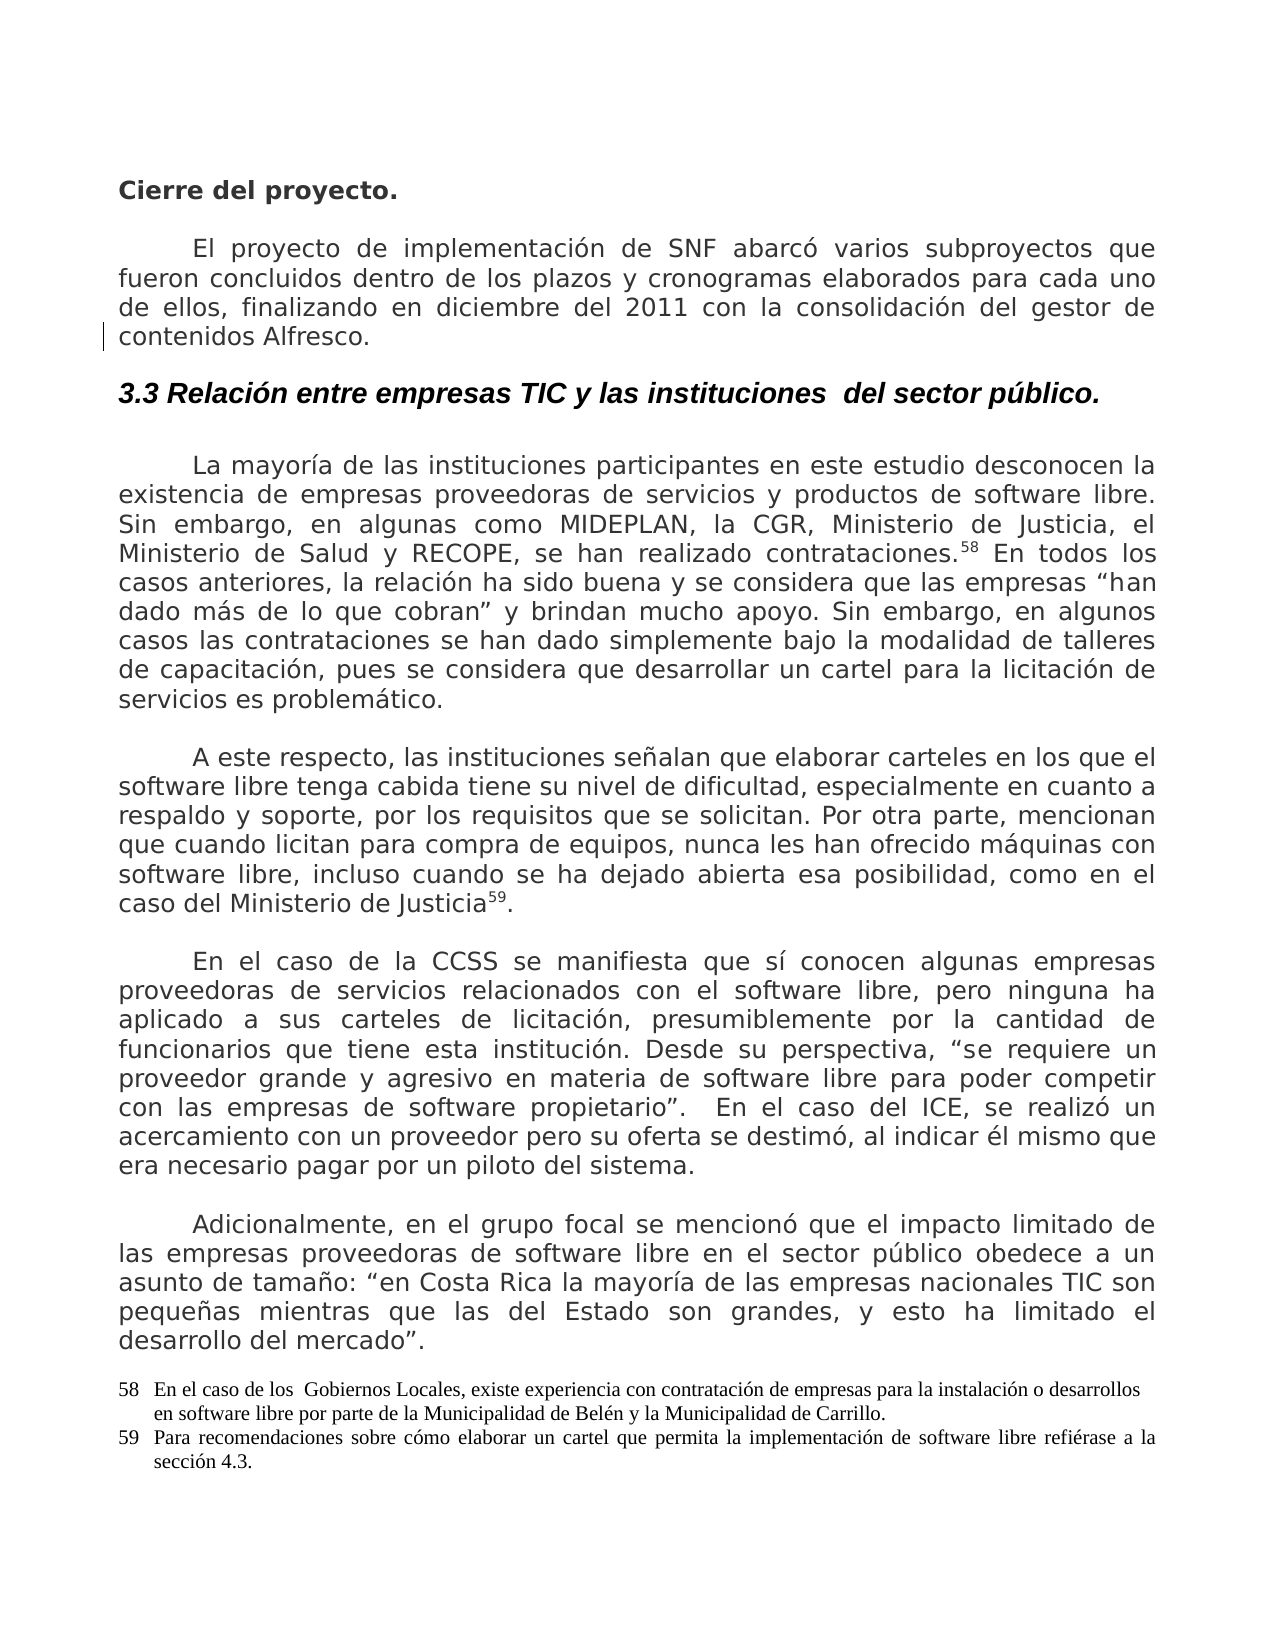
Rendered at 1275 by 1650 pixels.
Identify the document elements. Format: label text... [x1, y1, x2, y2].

text A este respecto, las instituciones señalan que elaborar carteles en los que el software libre tenga cabida tiene su nivel de dificultad, especialmente en cuanto a respaldo y soporte, por los requisitos que se solicitan. Por otra parte, mencionan que cuando licitan para compra de equipos, nunca les han ofrecido máquinas con software libre, incluso cuando se ha dejado abierta esa posibilidad, como en el caso del Ministerio de Justicia. [118, 743, 1157, 918]
subtitle 3.3 Relación entre empresas TIC y las instituciones del sector público. [118, 376, 1157, 410]
text Cierre del proyecto. [118, 176, 1157, 206]
text Para recomendaciones sobre cómo elaborar un cartel que permita la implementación de software libre refiérase a la sección 4.3. [118, 1425, 1157, 1473]
text En el caso de los Gobiernos Locales, existe experiencia con contratación de empresas para la instalación o desarrollos en software libre por parte de la Municipalidad de Belén y la Municipalidad de Carrillo. [118, 1377, 1157, 1425]
text En el caso de la CCSS se manifiesta que sí conocen algunas empresas proveedoras de servicios relacionados con el software libre, pero ninguna ha aplicado a sus carteles de licitación, presumiblemente por la cantidad de funcionarios que tiene esta institución. Desde su perspectiva, “se requiere un proveedor grande y agresivo en materia de software libre para poder competir con las empresas de software propietario”. En el caso del ICE, se realizó un acercamiento con un proveedor pero su oferta se destimó, al indicar él mismo que era necesario pagar por un piloto del sistema. [118, 947, 1157, 1181]
text Adicionalmente, en el grupo focal se mencionó que el impacto limitado de las empresas proveedoras de software libre en el sector público obedece a un asunto de tamaño: “en Costa Rica la mayoría de las empresas nacionales TIC son pequeñas mientras que las del Estado son grandes, y esto ha limitado el desarrollo del mercado”. [118, 1210, 1157, 1356]
text La mayoría de las instituciones participantes en este estudio desconocen la existencia de empresas proveedoras de servicios y productos de software libre. Sin embargo, en algunas como MIDEPLAN, la CGR, Ministerio de Justicia, el Ministerio de Salud y RECOPE, se han realizado contrataciones. En todos los casos anteriores, la relación ha sido buena y se considera que las empresas “han dado más de lo que cobran” y brindan mucho apoyo. Sin embargo, en algunos casos las contrataciones se han dado simplemente bajo la modalidad de talleres de capacitación, pues se considera que desarrollar un cartel para la licitación de servicios es problemático. [118, 452, 1157, 714]
text El proyecto de implementación de SNF abarcó varios subproyectos que fueron concluidos dentro de los plazos y cronogramas elaborados para cada uno de ellos, finalizando en diciembre del 2011 con la consolidación del gestor de contenidos Alfresco. [118, 235, 1157, 351]
